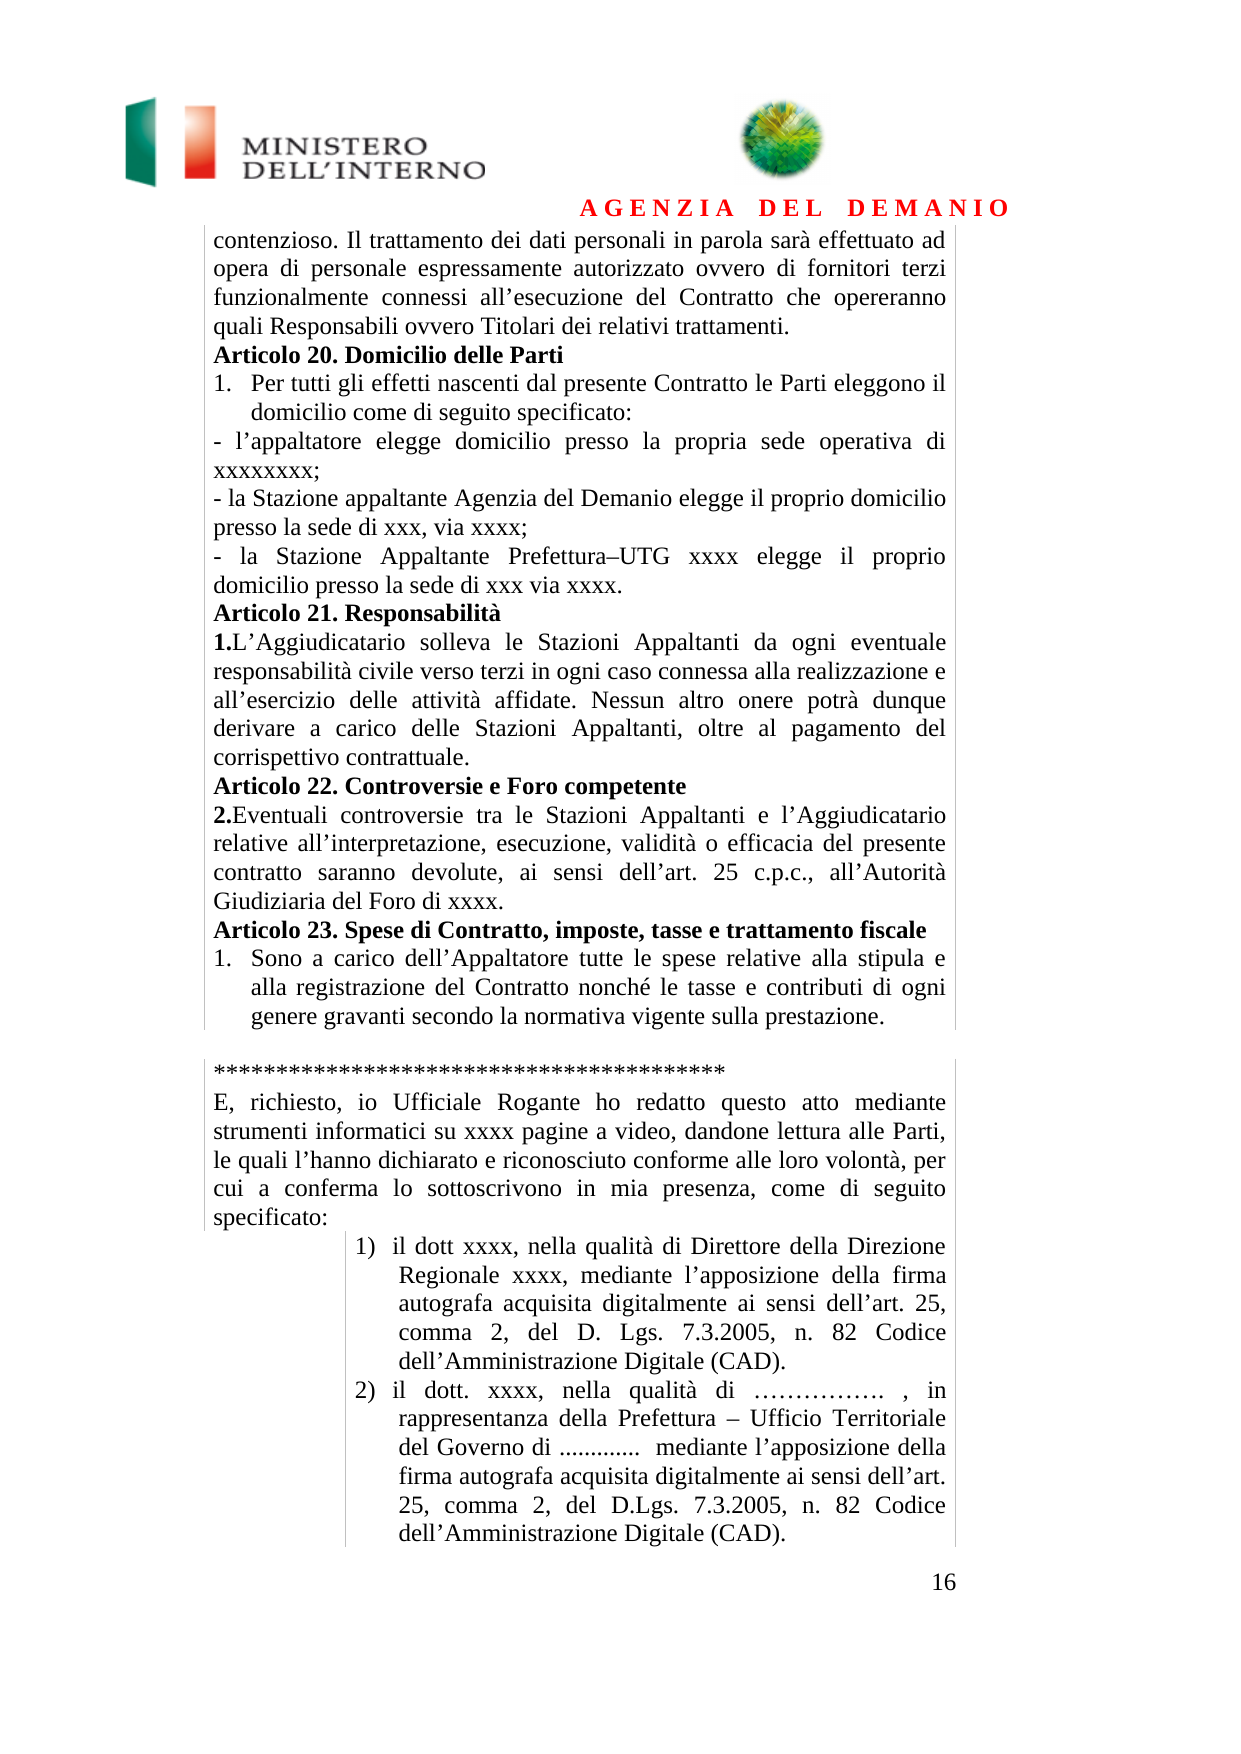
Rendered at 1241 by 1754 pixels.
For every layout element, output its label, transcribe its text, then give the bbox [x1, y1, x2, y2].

list il dott xxxx, nella qualità di Direttore della Direzione Regionale xxxx, mediante l’apposizione della firma autografa acquisita digitalmente ai sensi dell’art. 25, comma 2, del D. Lgs. 7.3.2005, n. 82 Codice dell’Amministrazione Digitale (CAD). [346, 1231, 955, 1375]
text 1.L’Aggiudicatario solleva le Stazioni Appaltanti da ogni eventuale responsabilità civile verso terzi in ogni caso connessa alla realizzazione e all’esercizio delle attività affidate. Nessun altro onere potrà dunque derivare a carico delle Stazioni Appaltanti, oltre al pagamento del corrispettivo contrattuale. [205, 627, 955, 771]
text Articolo 20. Domicilio delle Parti [205, 340, 955, 368]
list Sono a carico dell’Appaltatore tutte le spese relative alla stipula e alla registrazione del Contratto nonché le tasse e contributi di ogni genere gravanti secondo la normativa vigente sulla prestazione. [205, 943, 955, 1030]
list il dott. xxxx, nella qualità di ……………. , in rappresentanza della Prefettura – Ufficio Territoriale del Governo di ............. mediante l’apposizione della firma autografa acquisita digitalmente ai sensi dell’art. 25, comma 2, del D.Lgs. 7.3.2005, n. 82 Codice dell’Amministrazione Digitale (CAD). [346, 1375, 955, 1547]
text Articolo 22. Controversie e Foro competente [205, 771, 955, 800]
text contenzioso. Il trattamento dei dati personali in parola sarà effettuato ad opera di personale espressamente autorizzato ovvero di fornitori terzi funzionalmente connessi all’esecuzione del Contratto che opereranno quali Responsabili ovvero Titolari dei relativi trattamenti. [205, 225, 955, 340]
text - l’appaltatore elegge domicilio presso la propria sede operativa di xxxxxxxx; [205, 426, 955, 483]
text 2.Eventuali controversie tra le Stazioni Appaltanti e l’Aggiudicatario relative all’interpretazione, esecuzione, validità o efficacia del presente contratto saranno devolute, ai sensi dell’art. 25 c.p.c., all’Autorità Giudiziaria del Foro di xxxx. [205, 800, 955, 915]
text Articolo 21. Responsabilità [205, 598, 955, 627]
text ***************************************** [204, 1058, 955, 1087]
text - la Stazione Appaltante Prefettura–UTG xxxx elegge il proprio domicilio presso la sede di xxx via xxxx. [205, 541, 955, 598]
text Articolo 23. Spese di Contratto, imposte, tasse e trattamento fiscale [205, 915, 955, 943]
list Per tutti gli effetti nascenti dal presente Contratto le Parti eleggono il domicilio come di seguito specificato: [205, 368, 955, 426]
text - la Stazione appaltante Agenzia del Demanio elegge il proprio domicilio presso la sede di xxx, via xxxx; [205, 483, 955, 541]
text E, richiesto, io Ufficiale Rogante ho redatto questo atto mediante strumenti informatici su xxxx pagine a video, dandone lettura alle Parti, le quali l’hanno dichiarato e riconosciuto conforme alle loro volontà, per cui a conferma lo sottoscrivono in mia presenza, come di seguito specificato: [205, 1087, 955, 1231]
